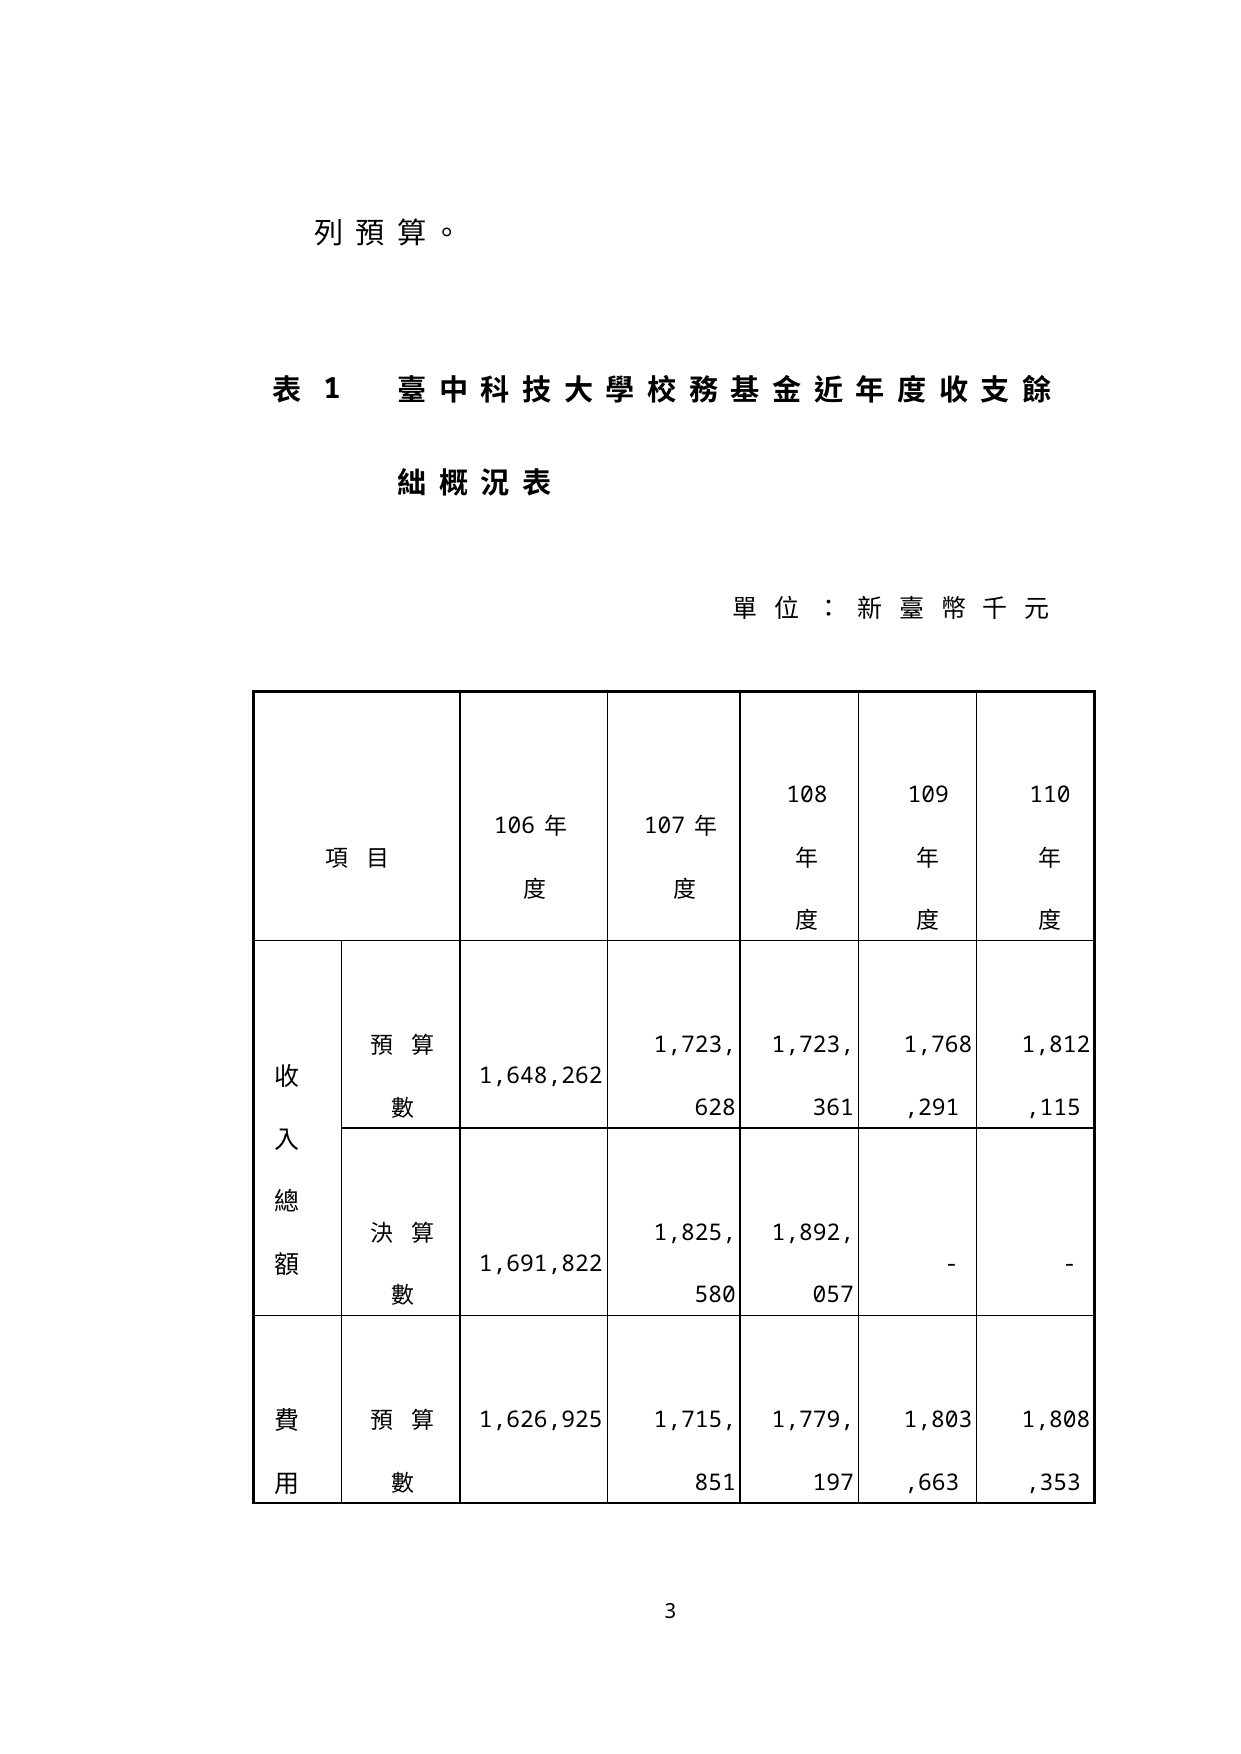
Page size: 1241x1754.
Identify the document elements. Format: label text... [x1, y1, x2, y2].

text 單位：新臺幣千元 [242, 502, 1058, 627]
table_cell 費用 [255, 1316, 341, 1502]
text 表1 臺中科技大學校務基金近年度收支餘絀概況表 [242, 314, 1058, 502]
table_cell 1,808,353 [977, 1316, 1093, 1502]
table_cell - [859, 1129, 976, 1314]
table_header 110年度 [977, 693, 1093, 939]
table_cell 1,648,262 [461, 941, 607, 1127]
table_cell 決算數 [342, 1129, 459, 1314]
table_header 109年度 [859, 693, 976, 939]
table_cell 1,626,925 [461, 1316, 607, 1502]
table_cell 1,779,197 [741, 1316, 858, 1502]
table_cell 1,691,822 [461, 1129, 607, 1314]
table_header 107年度 [608, 693, 739, 939]
table_cell - [977, 1129, 1093, 1314]
table_cell 預算數 [342, 941, 459, 1127]
table_header 項目 [255, 693, 459, 939]
table_cell 1,892,057 [741, 1129, 858, 1314]
table_cell 收入總額 [255, 941, 341, 1314]
table_cell 1,803,663 [859, 1316, 976, 1502]
table_cell 1,723,361 [741, 941, 858, 1127]
table_cell 1,812,115 [977, 941, 1093, 1127]
table_cell 1,723,628 [608, 941, 739, 1127]
table_cell 1,715,851 [608, 1316, 739, 1502]
table_cell 預算數 [342, 1316, 459, 1502]
table_header 108年度 [741, 693, 858, 939]
text 列預算。 [271, 189, 1058, 252]
table_header 106年度 [461, 693, 607, 939]
table_cell 1,768,291 [859, 941, 976, 1127]
table_cell 1,825,580 [608, 1129, 739, 1314]
